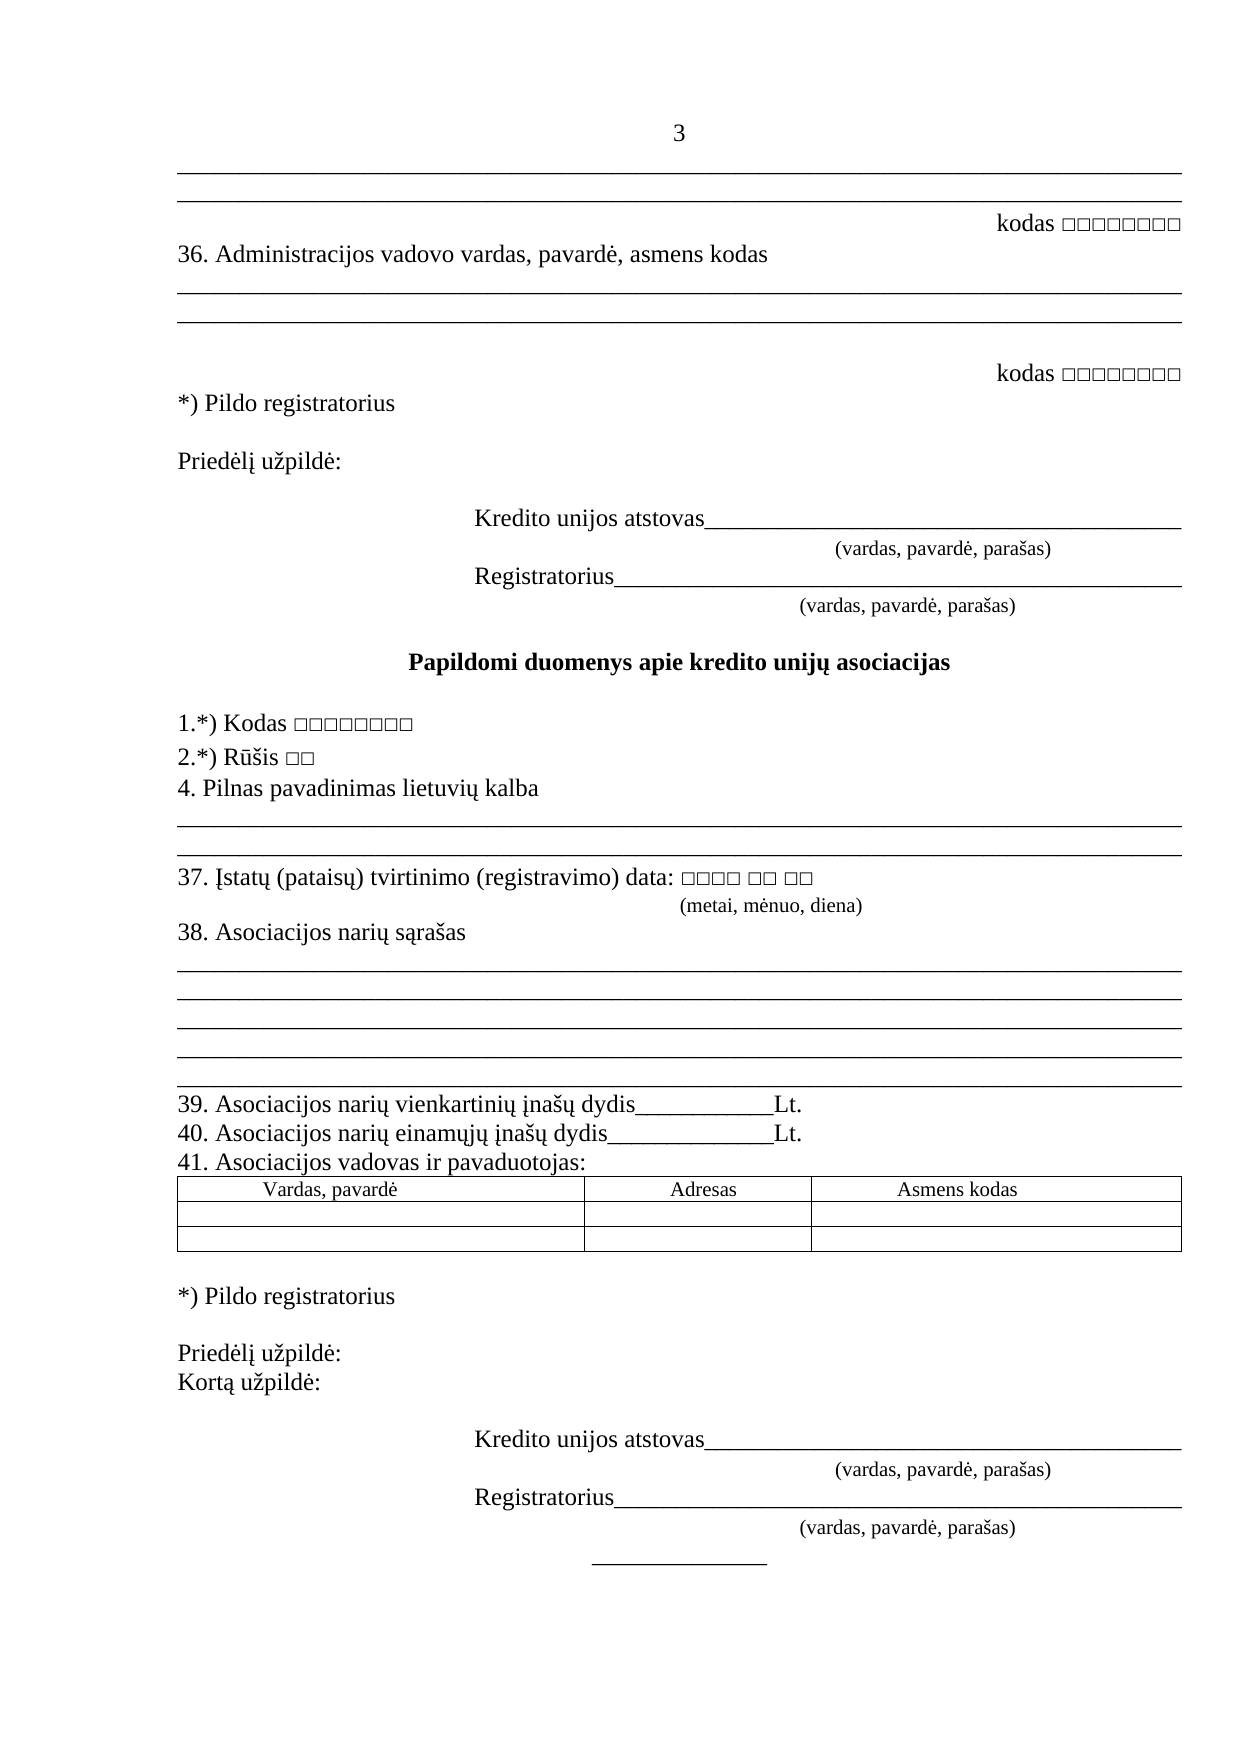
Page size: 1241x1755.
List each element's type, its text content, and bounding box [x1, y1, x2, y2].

table_cell [585, 1202, 811, 1226]
text 1.*) Kodas ☐☐☐☐☐☐☐☐ [177, 704, 1181, 738]
text Kredito unijos atstovas [177, 1424, 1181, 1453]
text (vardas, pavardė, parašas) [177, 1511, 1181, 1539]
table_header Vardas, pavardė [178, 1177, 584, 1201]
text Priedėlį užpildė: [177, 1338, 1181, 1367]
table_cell [812, 1202, 1181, 1226]
text *) Pildo registratorius [177, 1281, 1181, 1309]
text 36. Administracijos vadovo vardas, pavardė, asmens kodas [177, 239, 1181, 268]
table_cell [178, 1227, 584, 1251]
text Kredito unijos atstovas [177, 503, 1181, 532]
text *) Pildo registratorius [177, 388, 1181, 417]
text (vardas, pavardė, parašas) [177, 532, 1181, 561]
text Priedėlį užpildė: [177, 446, 1181, 474]
text 4. Pilnas pavadinimas lietuvių kalba [177, 773, 1181, 801]
text (metai, mėnuo, diena) [177, 893, 1181, 917]
text 39. Asociacijos narių vienkartinių įnašų dydis Lt. [177, 1089, 1181, 1118]
text Kortą užpildė: [177, 1367, 1181, 1396]
text kodas ☐☐☐☐☐☐☐☐ [177, 354, 1181, 388]
table_cell [812, 1227, 1181, 1251]
text 40. Asociacijos narių einamųjų įnašų dydis Lt. [177, 1118, 1181, 1147]
text 41. Asociacijos vadovas ir pavaduotojas: [177, 1147, 1181, 1176]
table_header Asmens kodas [812, 1177, 1181, 1201]
text 38. Asociacijos narių sąrašas [177, 917, 1181, 946]
table_cell [178, 1202, 584, 1226]
text 37. Įstatų (pataisų) tvirtinimo (registravimo) data: ☐☐☐☐ ☐☐ ☐☐ [177, 859, 1181, 893]
text 2.*) Rūšis ☐☐ [177, 738, 1181, 773]
text Registratorius [177, 1482, 1181, 1511]
text kodas ☐☐☐☐☐☐☐☐ [177, 205, 1181, 239]
text (vardas, pavardė, parašas) [177, 1453, 1181, 1482]
text (vardas, pavardė, parašas) [177, 589, 1181, 618]
text ______________ [177, 1539, 1181, 1568]
text Registratorius [177, 561, 1181, 589]
table_cell [585, 1227, 811, 1251]
text Papildomi duomenys apie kredito unijų asociacijas [177, 647, 1181, 676]
table_header Adresas [585, 1177, 811, 1201]
